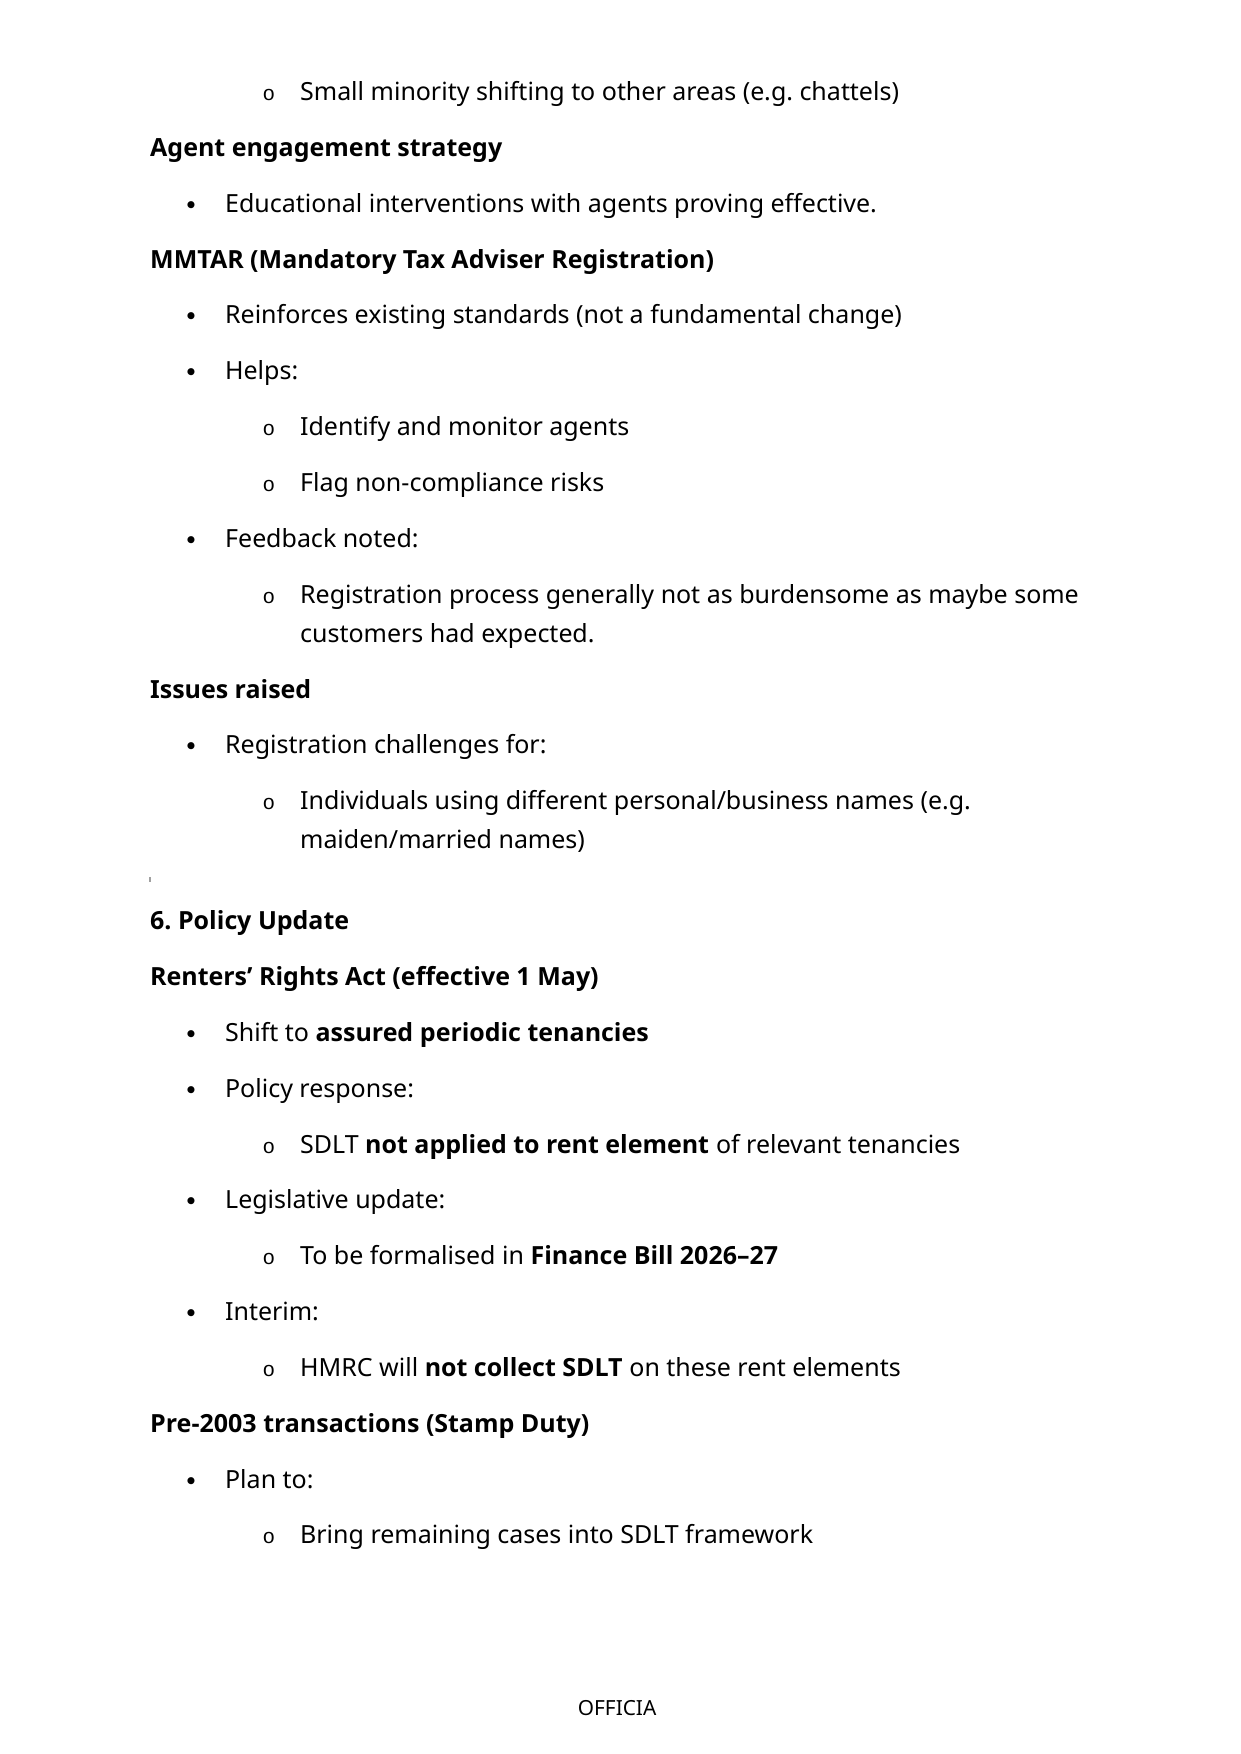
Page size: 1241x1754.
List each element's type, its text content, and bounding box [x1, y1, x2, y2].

text Issues raised [150, 671, 1090, 705]
text MMTAR (Mandatory Tax Adviser Registration) [150, 241, 1090, 275]
list Reinforces existing standards (not a fundamental change) [187, 297, 1090, 331]
list Individuals using different personal/business names (e.g. maiden/married names) [262, 783, 1090, 856]
list Flag non-compliance risks [262, 464, 1090, 499]
list Small minority shifting to other areas (e.g. chattels) [262, 74, 1090, 108]
list Plan to: [187, 1461, 1090, 1495]
text Agent engagement strategy [150, 129, 1090, 164]
list Identify and monitor agents [262, 409, 1090, 443]
list Registration process generally not as burdensome as maybe some customers had expected. [262, 576, 1090, 649]
list Educational interventions with agents proving effective. [187, 185, 1090, 219]
list HMRC will not collect SDLT on these rent elements [262, 1349, 1090, 1384]
list Feedback noted: [187, 520, 1090, 554]
list Policy response: [187, 1070, 1090, 1104]
text Pre‑2003 transactions (Stamp Duty) [150, 1405, 1090, 1439]
list Shift to assured periodic tenancies [187, 1014, 1090, 1049]
list Registration challenges for: [187, 727, 1090, 761]
list Bring remaining cases into SDLT framework [262, 1517, 1090, 1551]
text Renters’ Rights Act (effective 1 May) [150, 959, 1090, 993]
list Helps: [187, 353, 1090, 387]
list To be formalised in Finance Bill 2026–27 [262, 1238, 1090, 1272]
list SDLT not applied to rent element of relevant tenancies [262, 1126, 1090, 1160]
text 6. Policy Update [150, 903, 1090, 937]
list Legislative update: [187, 1182, 1090, 1216]
list Interim: [187, 1294, 1090, 1328]
